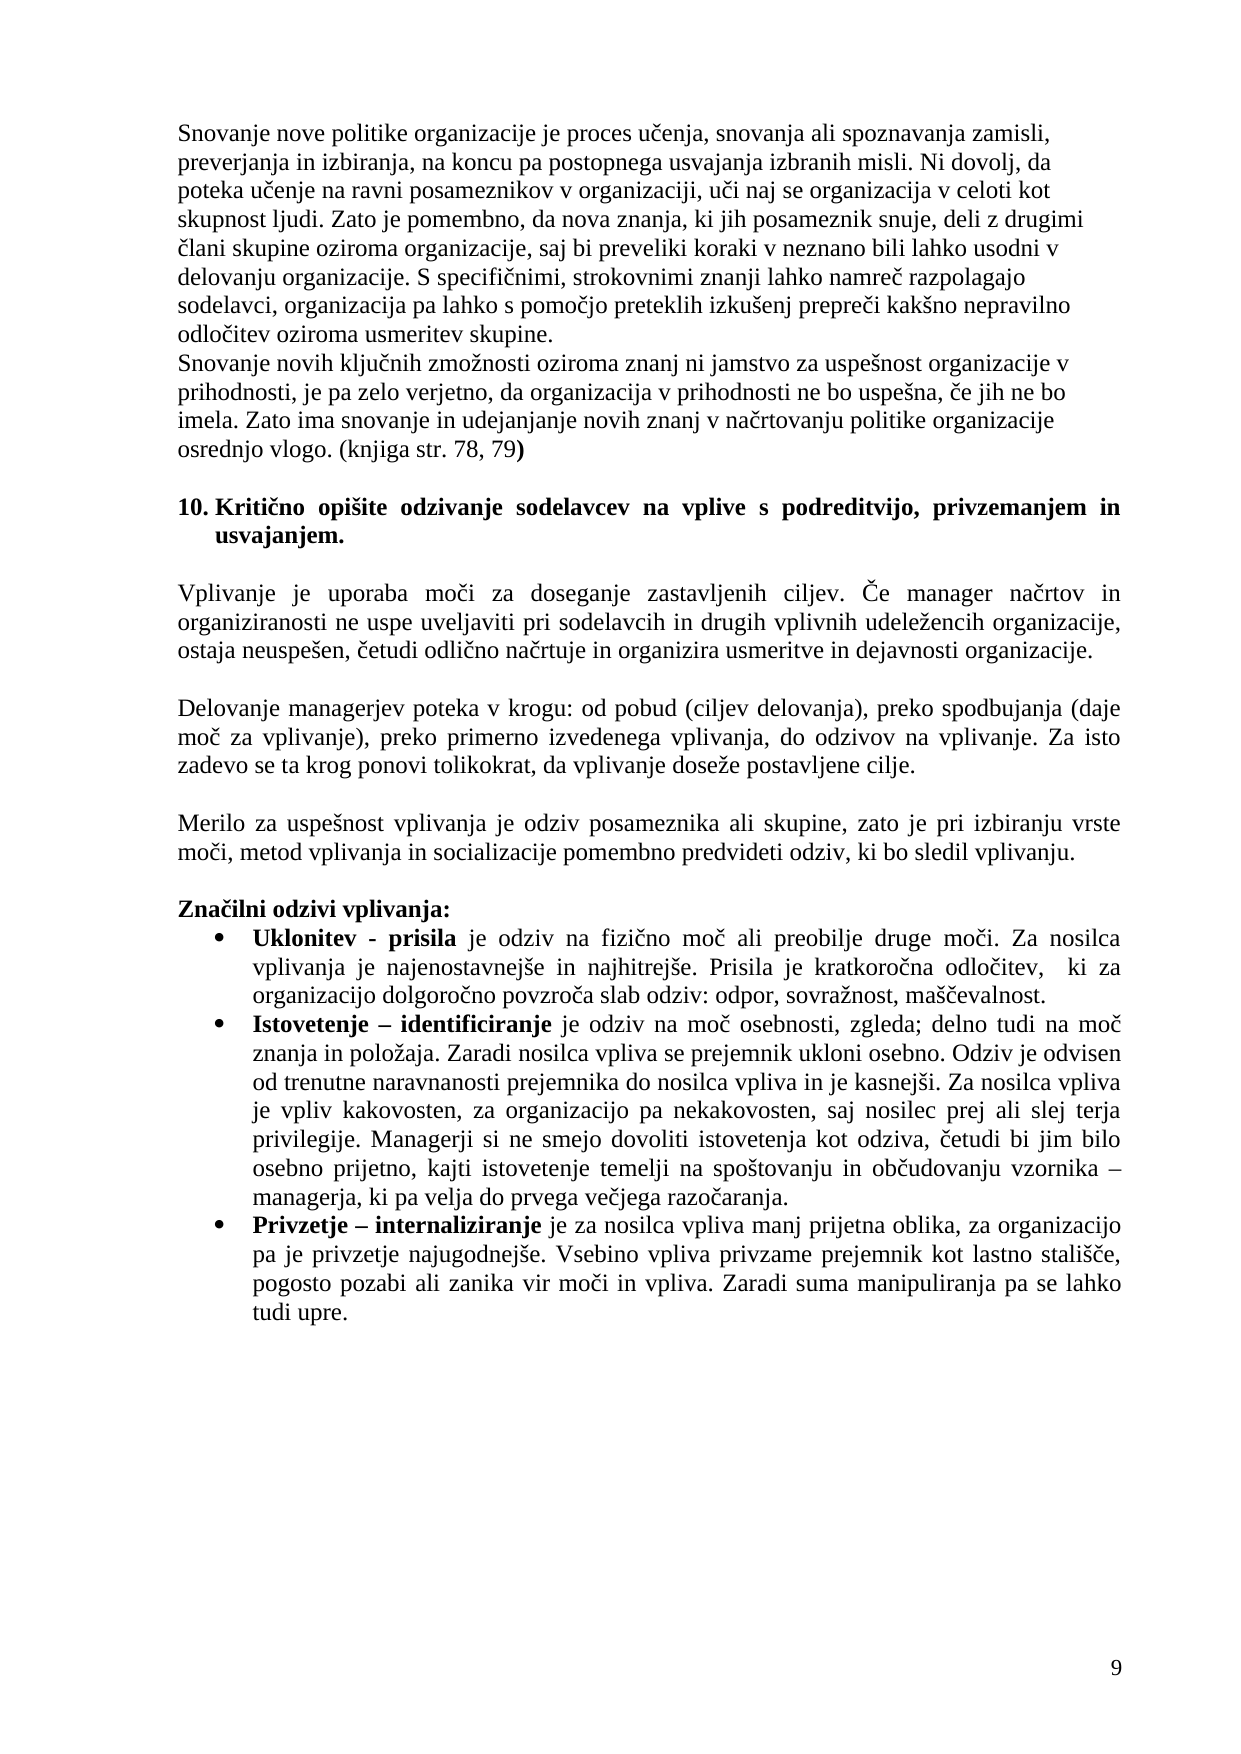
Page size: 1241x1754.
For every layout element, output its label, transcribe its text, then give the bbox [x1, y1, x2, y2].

text sodelavci, organizacija pa lahko s pomočjo preteklih izkušenj prepreči kakšno nepravilno [177, 291, 1122, 319]
list Kritično opišite odzivanje sodelavcev na vplive s podreditvijo, privzemanjem in usvajanjem. [177, 492, 1122, 549]
text odločitev oziroma usmeritev skupine. [177, 319, 1122, 348]
text Delovanje managerjev poteka v krogu: od pobud (ciljev delovanja), preko spodbujanja (daje moč za vplivanje), preko primerno izvedenega vplivanja, do odzivov na vplivanje. Za isto zadevo se ta krog ponovi tolikokrat, da vplivanje doseže postavljene cilje. [177, 693, 1122, 779]
text Vplivanje je uporaba moči za doseganje zastavljenih ciljev. Če manager načrtov in organiziranosti ne uspe uveljaviti pri sodelavcih in drugih vplivnih udeležencih organizacije, ostaja neuspešen, četudi odlično načrtuje in organizira usmeritve in dejavnosti organizacije. [177, 578, 1122, 664]
text poteka učenje na ravni posameznikov v organizaciji, uči naj se organizacija v celoti kot [177, 176, 1122, 204]
text Značilni odzivi vplivanja: [177, 894, 1122, 923]
text imela. Zato ima snovanje in udejanjanje novih znanj v načrtovanju politike organizacije [177, 406, 1122, 434]
text skupnost ljudi. Zato je pomembno, da nova znanja, ki jih posameznik snuje, deli z drugimi [177, 204, 1122, 233]
text prihodnosti, je pa zelo verjetno, da organizacija v prihodnosti ne bo uspešna, če jih ne bo [177, 377, 1122, 406]
text Merilo za uspešnost vplivanja je odziv posameznika ali skupine, zato je pri izbiranju vrste moči, metod vplivanja in socializacije pomembno predvideti odziv, ki bo sledil vplivanju. [177, 808, 1122, 866]
text člani skupine oziroma organizacije, saj bi preveliki koraki v neznano bili lahko usodni v [177, 233, 1122, 262]
list Privzetje – internaliziranje je za nosilca vpliva manj prijetna oblika, za organizacijo pa je privzetje najugodnejše. Vsebino vpliva privzame prejemnik kot lastno stališče, pogosto pozabi ali zanika vir moči in vpliva. Zaradi suma manipuliranja pa se lahko tudi upre. [215, 1211, 1122, 1326]
text preverjanja in izbiranja, na koncu pa postopnega usvajanja izbranih misli. Ni dovolj, da [177, 147, 1122, 176]
text Snovanje novih ključnih zmožnosti oziroma znanj ni jamstvo za uspešnost organizacije v [177, 348, 1122, 377]
text osrednjo vlogo. (knjiga str. 78, 79) [177, 434, 1122, 463]
list Uklonitev - prisila je odziv na fizično moč ali preobilje druge moči. Za nosilca vplivanja je najenostavnejše in najhitrejše. Prisila je kratkoročna odločitev, ki za organizacijo dolgoročno povzroča slab odziv: odpor, sovražnost, maščevalnost. [215, 923, 1122, 1009]
list Istovetenje – identificiranje je odziv na moč osebnosti, zgleda; delno tudi na moč znanja in položaja. Zaradi nosilca vpliva se prejemnik ukloni osebno. Odziv je odvisen od trenutne naravnanosti prejemnika do nosilca vpliva in je kasnejši. Za nosilca vpliva je vpliv kakovosten, za organizacijo pa nekakovosten, saj nosilec prej ali slej terja privilegije. Managerji si ne smejo dovoliti istovetenja kot odziva, četudi bi jim bilo osebno prijetno, kajti istovetenje temelji na spoštovanju in občudovanju vzornika – managerja, ki pa velja do prvega večjega razočaranja. [215, 1009, 1122, 1211]
text delovanju organizacije. S specifičnimi, strokovnimi znanji lahko namreč razpolagajo [177, 262, 1122, 291]
text Snovanje nove politike organizacije je proces učenja, snovanja ali spoznavanja zamisli, [177, 118, 1122, 147]
